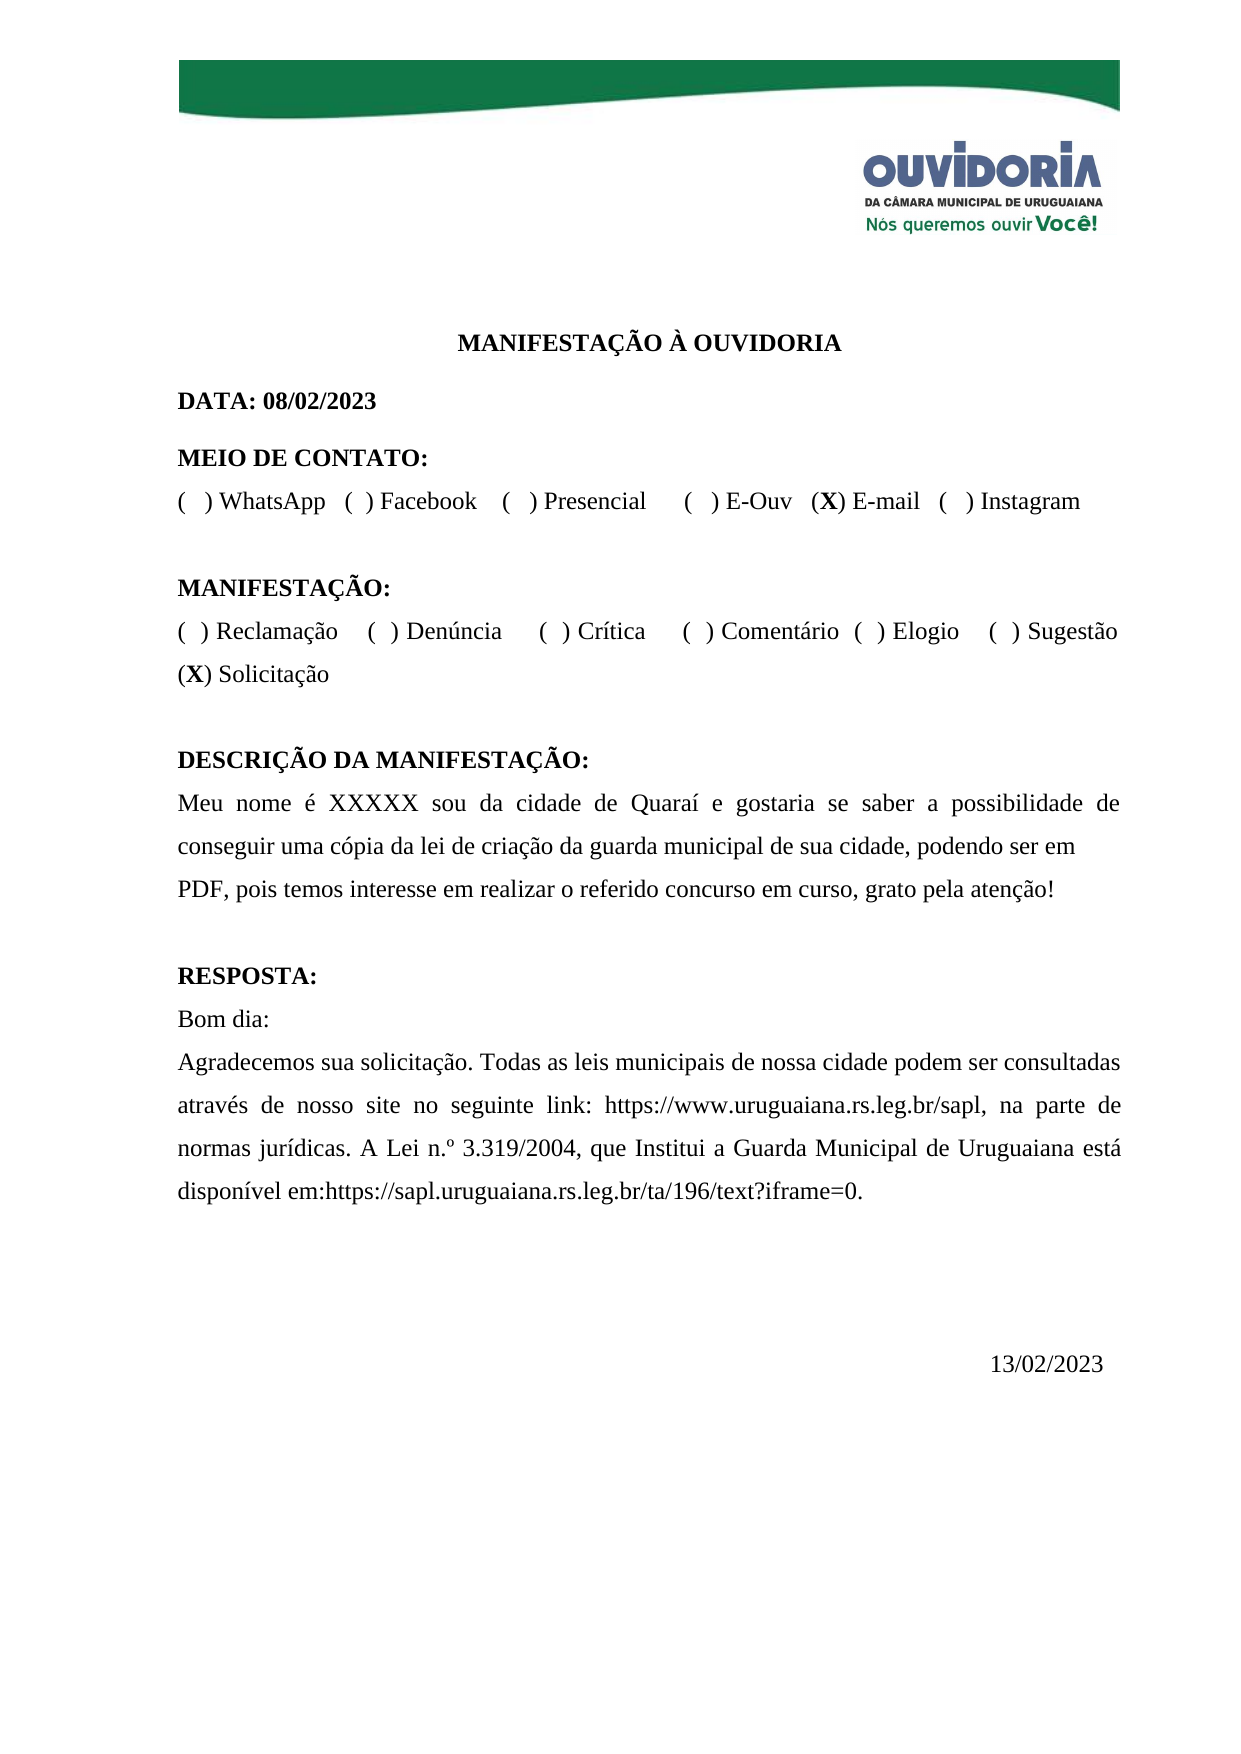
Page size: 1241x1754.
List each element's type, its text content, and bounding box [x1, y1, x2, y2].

text PDF, pois temos interesse em realizar o referido concurso em curso, grato pela atenção! [177, 874, 1122, 903]
text MANIFESTAÇÃO: [177, 573, 1122, 601]
picture [856, 139, 1117, 235]
text ( ) Reclamação ( ) Denúncia ( ) Crítica ( ) Comentário ( ) Elogio ( ) Sugestão (X) Solicitação [177, 616, 1122, 688]
text DESCRIÇÃO DA MANIFESTAÇÃO: [177, 745, 1122, 774]
list através de nosso site no seguinte link: https://www.uruguaiana.rs.leg.br/sapl, na parte de normas jurídicas. A Lei n.º 3.319/2004, que Institui a Guarda Municipal de Uruguaiana está disponível em:https://sapl.uruguaiana.rs.leg.br/ta/196/text?iframe=0. [177, 1090, 1122, 1205]
text DATA: 08/02/2023 [177, 386, 1122, 414]
list Bom dia: [177, 1004, 1122, 1033]
text MEIO DE CONTATO: [177, 443, 1122, 472]
text Meu nome é XXXXX sou da cidade de Quaraí e gostaria se saber a possibilidade de conseguir uma cópia da lei de criação da guarda municipal de sua cidade, podendo ser em [177, 788, 1122, 860]
text ( ) WhatsApp ( ) Facebook ( ) Presencial ( ) E-Ouv (X) E-mail ( ) Instagram [177, 486, 1122, 515]
list RESPOSTA: [177, 961, 1122, 989]
picture [180, 60, 1120, 126]
text MANIFESTAÇÃO À OUVIDORIA [177, 328, 1122, 357]
list 13/02/2023 [909, 1349, 1122, 1378]
list Agradecemos sua solicitação. Todas as leis municipais de nossa cidade podem ser consultadas [177, 1047, 1122, 1076]
